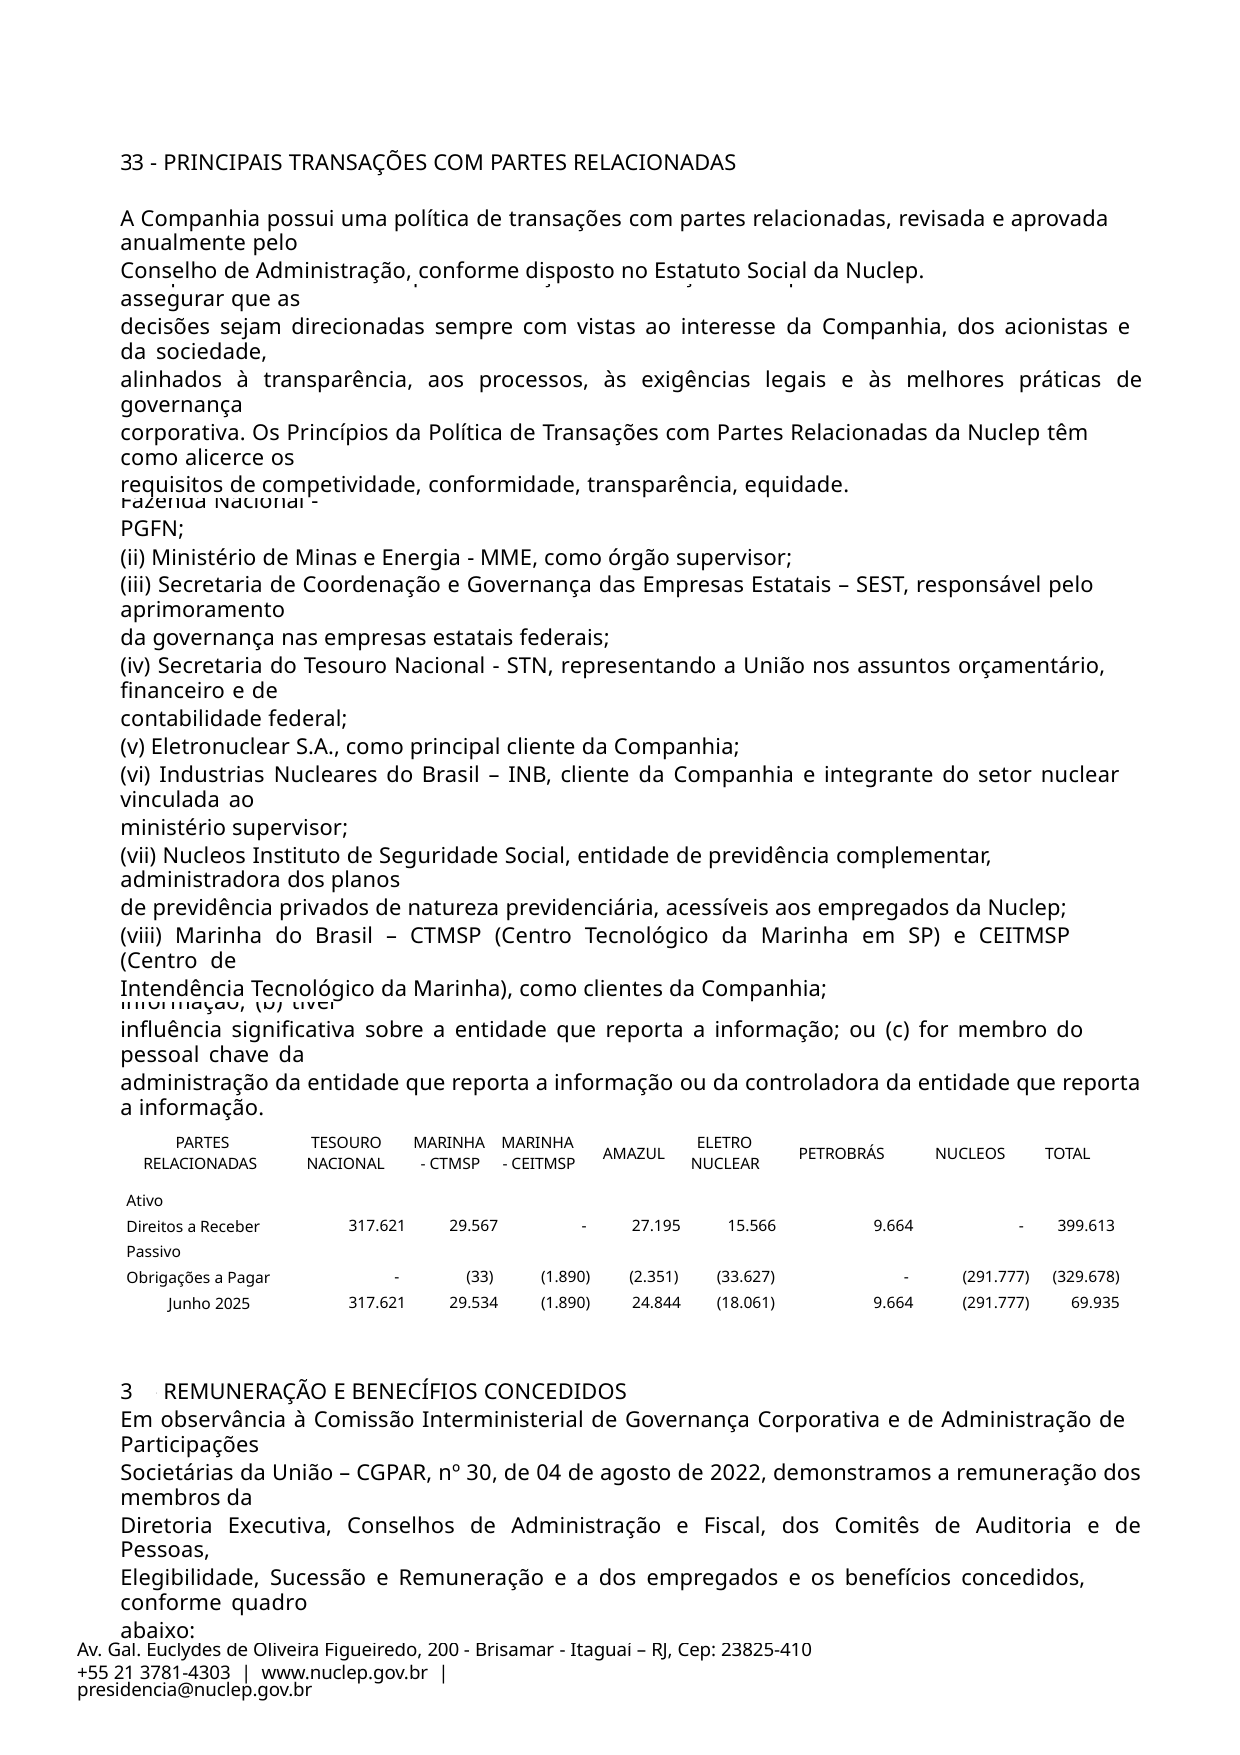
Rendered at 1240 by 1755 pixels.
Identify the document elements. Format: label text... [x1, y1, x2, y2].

text (i) União, detentora de 100% das ações da Nuclep, representada pela Procuradoria-Geral da Fazenda Nacional - [120, 464, 1150, 514]
text TOTAL [1045, 1144, 1124, 1163]
text requisitos de competividade, conformidade, transparência, equidade. [120, 473, 1142, 498]
text - [903, 1269, 933, 1286]
text Intendência Tecnológico da Marinha), como clientes da Companhia; [120, 977, 1150, 1002]
text Direitos a Receber [126, 1217, 274, 1236]
text TESOURO [311, 1134, 413, 1152]
text decisões sejam direcionadas sempre com vistas ao interesse da Companhia, dos acionistas e da sociedade, [120, 315, 1142, 364]
text 27.195 [632, 1217, 700, 1235]
text AMAZUL [603, 1144, 691, 1163]
text (18.061) [717, 1294, 795, 1312]
text Passivo [126, 1243, 274, 1261]
text (2.351) [629, 1269, 700, 1286]
text PGFN; [120, 517, 1150, 542]
text A Companhia possui uma política de transações com partes relacionadas, revisada e aprovada anualmente pelo [120, 206, 1142, 256]
text administração da entidade que reporta a informação ou da controladora da entidade que reporta a informação. [120, 1071, 1142, 1120]
text (291.777) 69.935 [962, 1294, 1133, 1312]
text abaixo: [120, 1619, 1142, 1643]
text informação se: (a) tiver o controle pleno ou compartilhado da entidade que reporta a informação; (b) tiver [120, 1002, 1142, 1014]
text Junho 2025 [168, 1294, 282, 1313]
text (viii) Marinha do Brasil – CTMSP (Centro Tecnológico da Marinha em SP) e CEITMSP (Centro de [120, 924, 1150, 973]
text Ativo [126, 1192, 187, 1210]
text (33) [466, 1269, 517, 1286]
text (1.890) [541, 1294, 612, 1312]
text - [394, 1269, 424, 1286]
text da governança nas empresas estatais federais; [120, 626, 1150, 651]
text 29.567 [449, 1217, 517, 1235]
text Em observância à Comissão Interministerial de Governança Corporativa e de Administração de Participações [120, 1408, 1142, 1457]
text 399.613 [1057, 1217, 1133, 1235]
text (291.777) (329.678) [962, 1269, 1133, 1286]
text - [1018, 1217, 1048, 1235]
text 3 - PRINCIPAIS TRANSAÇÕES COM PARTES RELACIONADAS [131, 150, 811, 175]
text 4 - REMUNERAÇÃO E BENECÍFIOS CONCEDIDOS [156, 1379, 685, 1405]
text NUCLEOS [935, 1144, 1035, 1163]
text 317.621 [348, 1217, 424, 1235]
text Diretoria Executiva, Conselhos de Administração e Fiscal, dos Comitês de Auditoria e de Pessoas, [120, 1513, 1142, 1563]
text 3 [120, 1379, 156, 1405]
text PETROBRÁS [798, 1144, 918, 1163]
text (v) Eletronuclear S.A., como principal cliente da Companhia; [120, 735, 1150, 759]
text Esta política orienta a Nuclep na celebração de transações com partes relacionadas de modo a assegurar que as [120, 284, 1142, 312]
text 24.844 [632, 1294, 700, 1312]
text ministério supervisor; [120, 815, 1150, 840]
text RELACIONADAS [143, 1155, 294, 1173]
text Obrigações a Pagar [126, 1269, 282, 1287]
text NUCLEAR [691, 1155, 792, 1173]
text influência significativa sobre a entidade que reporta a informação; ou (c) for membro do pessoal chave da [120, 1018, 1142, 1067]
text 15.566 [727, 1217, 795, 1235]
text alinhados à transparência, aos processos, às exigências legais e às melhores práticas de governança [120, 368, 1142, 417]
text PARTES [175, 1134, 294, 1152]
text contabilidade federal; [120, 707, 1150, 731]
text Av. Gal. Euclydes de Oliveira Figueiredo, 200 - Brisamar - Itaguaí – RJ, Cep: 23825-410 [77, 1642, 664, 1660]
text NACIONAL [306, 1155, 413, 1173]
text - [581, 1217, 611, 1235]
text - CTMSP - CEITMSP [420, 1155, 611, 1173]
text (vii) Nucleos Instituto de Seguridade Social, entidade de previdência complementar, administradora dos planos [120, 843, 1150, 893]
text 9.664 [873, 1217, 933, 1235]
text (iv) Secretaria do Tesouro Nacional - STN, representando a União nos assuntos orçamentário, financeiro e de [120, 654, 1150, 703]
text 9.664 [873, 1294, 933, 1312]
text (iii) Secretaria de Coordenação e Governança das Empresas Estatais – SEST, responsável pelo aprimoramento [120, 573, 1150, 623]
text ELETRO [697, 1134, 792, 1152]
text de previdência privados de natureza previdenciária, acessíveis aos empregados da Nuclep; [120, 896, 1150, 921]
text 3 [120, 150, 131, 175]
text Elegibilidade, Sucessão e Remuneração e a dos empregados e os benefícios concedidos, conforme quadro [120, 1566, 1142, 1615]
text 29.534 [449, 1294, 517, 1312]
text Societárias da União – CGPAR, nº 30, de 04 de agosto de 2022, demonstramos a remuneração dos membros da [120, 1461, 1142, 1510]
text Av. Gal. Euclydes de Oliveira Figueiredo, 200 - Brisamar - Itaguaí – RJ, Cep: 23825-410 [663, 1643, 825, 1660]
text (ii) Ministério de Minas e Energia - MME, como órgão supervisor; [120, 545, 1150, 570]
text MARINHA MARINHA [413, 1134, 611, 1152]
text (vi) Industrias Nucleares do Brasil – INB, cliente da Companhia e integrante do setor nuclear vinculada ao [120, 763, 1150, 812]
text (1.890) [541, 1269, 612, 1286]
text +55 21 3781-4303 | www.nuclep.gov.br | presidencia@nuclep.gov.br [77, 1665, 684, 1700]
text (33.627) [717, 1269, 795, 1286]
text Conselho de Administração, conforme disposto no Estatuto Social da Nuclep. [120, 259, 1142, 284]
text corporativa. Os Princípios da Política de Transações com Partes Relacionadas da Nuclep têm como alicerce os [120, 421, 1142, 470]
text 317.621 [348, 1294, 424, 1312]
